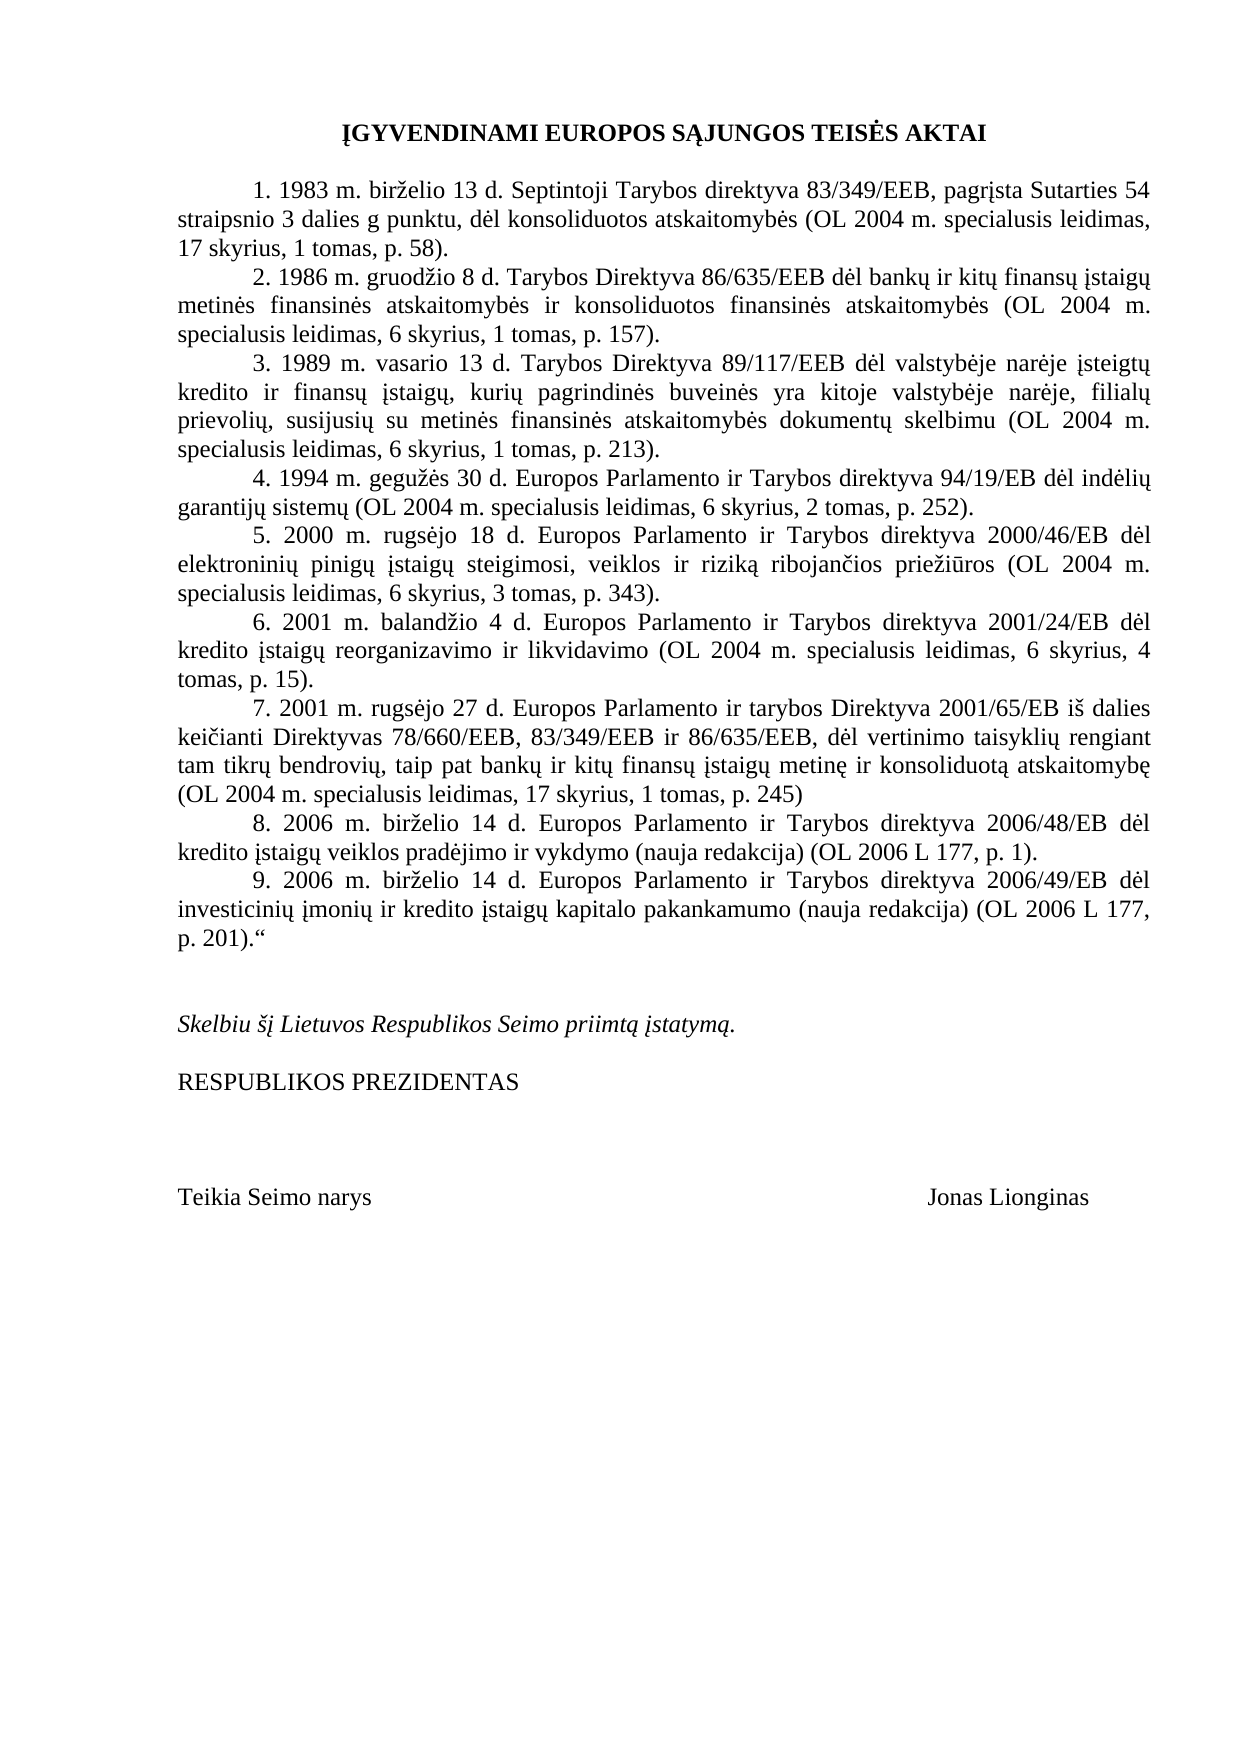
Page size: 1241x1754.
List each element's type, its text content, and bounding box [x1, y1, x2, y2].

text RESPUBLIKOS PREZIDENTAS [177, 1067, 1152, 1096]
text Teikia Seimo narys Jonas Lionginas [177, 1182, 1152, 1211]
text 3. 1989 m. vasario 13 d. Tarybos Direktyva 89/117/EEB dėl valstybėje narėje įsteigtų kredito ir finansų įstaigų, kurių pagrindinės buveinės yra kitoje valstybėje narėje, filialų prievolių, susijusių su metinės finansinės atskaitomybės dokumentų skelbimu (OL 2004 m. specialusis leidimas, 6 skyrius, 1 tomas, p. 213). [177, 348, 1152, 463]
text 6. 2001 m. balandžio 4 d. Europos Parlamento ir Tarybos direktyva 2001/24/EB dėl kredito įstaigų reorganizavimo ir likvidavimo (OL 2004 m. specialusis leidimas, 6 skyrius, 4 tomas, p. 15). [177, 607, 1152, 693]
text ĮGYVENDINAMI EUROPOS SĄJUNGOS TEISĖS AKTAI [177, 118, 1152, 147]
text 2. 1986 m. gruodžio 8 d. Tarybos Direktyva 86/635/EEB dėl bankų ir kitų finansų įstaigų metinės finansinės atskaitomybės ir konsoliduotos finansinės atskaitomybės (OL 2004 m. specialusis leidimas, 6 skyrius, 1 tomas, p. 157). [177, 262, 1152, 348]
text 5. 2000 m. rugsėjo 18 d. Europos Parlamento ir Tarybos direktyva 2000/46/EB dėl elektroninių pinigų įstaigų steigimosi, veiklos ir riziką ribojančios priežiūros (OL 2004 m. specialusis leidimas, 6 skyrius, 3 tomas, p. 343). [177, 521, 1152, 607]
text 9. 2006 m. birželio 14 d. Europos Parlamento ir Tarybos direktyva 2006/49/EB dėl investicinių įmonių ir kredito įstaigų kapitalo pakankamumo (nauja redakcija) (OL 2006 L 177, p. 201).“ [177, 866, 1152, 952]
text Skelbiu šį Lietuvos Respublikos Seimo priimtą įstatymą. [177, 1009, 1152, 1038]
text 8. 2006 m. birželio 14 d. Europos Parlamento ir Tarybos direktyva 2006/48/EB dėl kredito įstaigų veiklos pradėjimo ir vykdymo (nauja redakcija) (OL 2006 L 177, p. 1). [177, 808, 1152, 866]
text 1. 1983 m. birželio 13 d. Septintoji Tarybos direktyva 83/349/EEB, pagrįsta Sutarties 54 straipsnio 3 dalies g punktu, dėl konsoliduotos atskaitomybės (OL 2004 m. specialusis leidimas, 17 skyrius, 1 tomas, p. 58). [177, 176, 1152, 262]
text 4. 1994 m. gegužės 30 d. Europos Parlamento ir Tarybos direktyva 94/19/EB dėl indėlių garantijų sistemų (OL 2004 m. specialusis leidimas, 6 skyrius, 2 tomas, p. 252). [177, 463, 1152, 521]
text 7. 2001 m. rugsėjo 27 d. Europos Parlamento ir tarybos Direktyva 2001/65/EB iš dalies keičianti Direktyvas 78/660/EEB, 83/349/EEB ir 86/635/EEB, dėl vertinimo taisyklių rengiant tam tikrų bendrovių, taip pat bankų ir kitų finansų įstaigų metinę ir konsoliduotą atskaitomybę (OL 2004 m. specialusis leidimas, 17 skyrius, 1 tomas, p. 245) [177, 693, 1152, 808]
